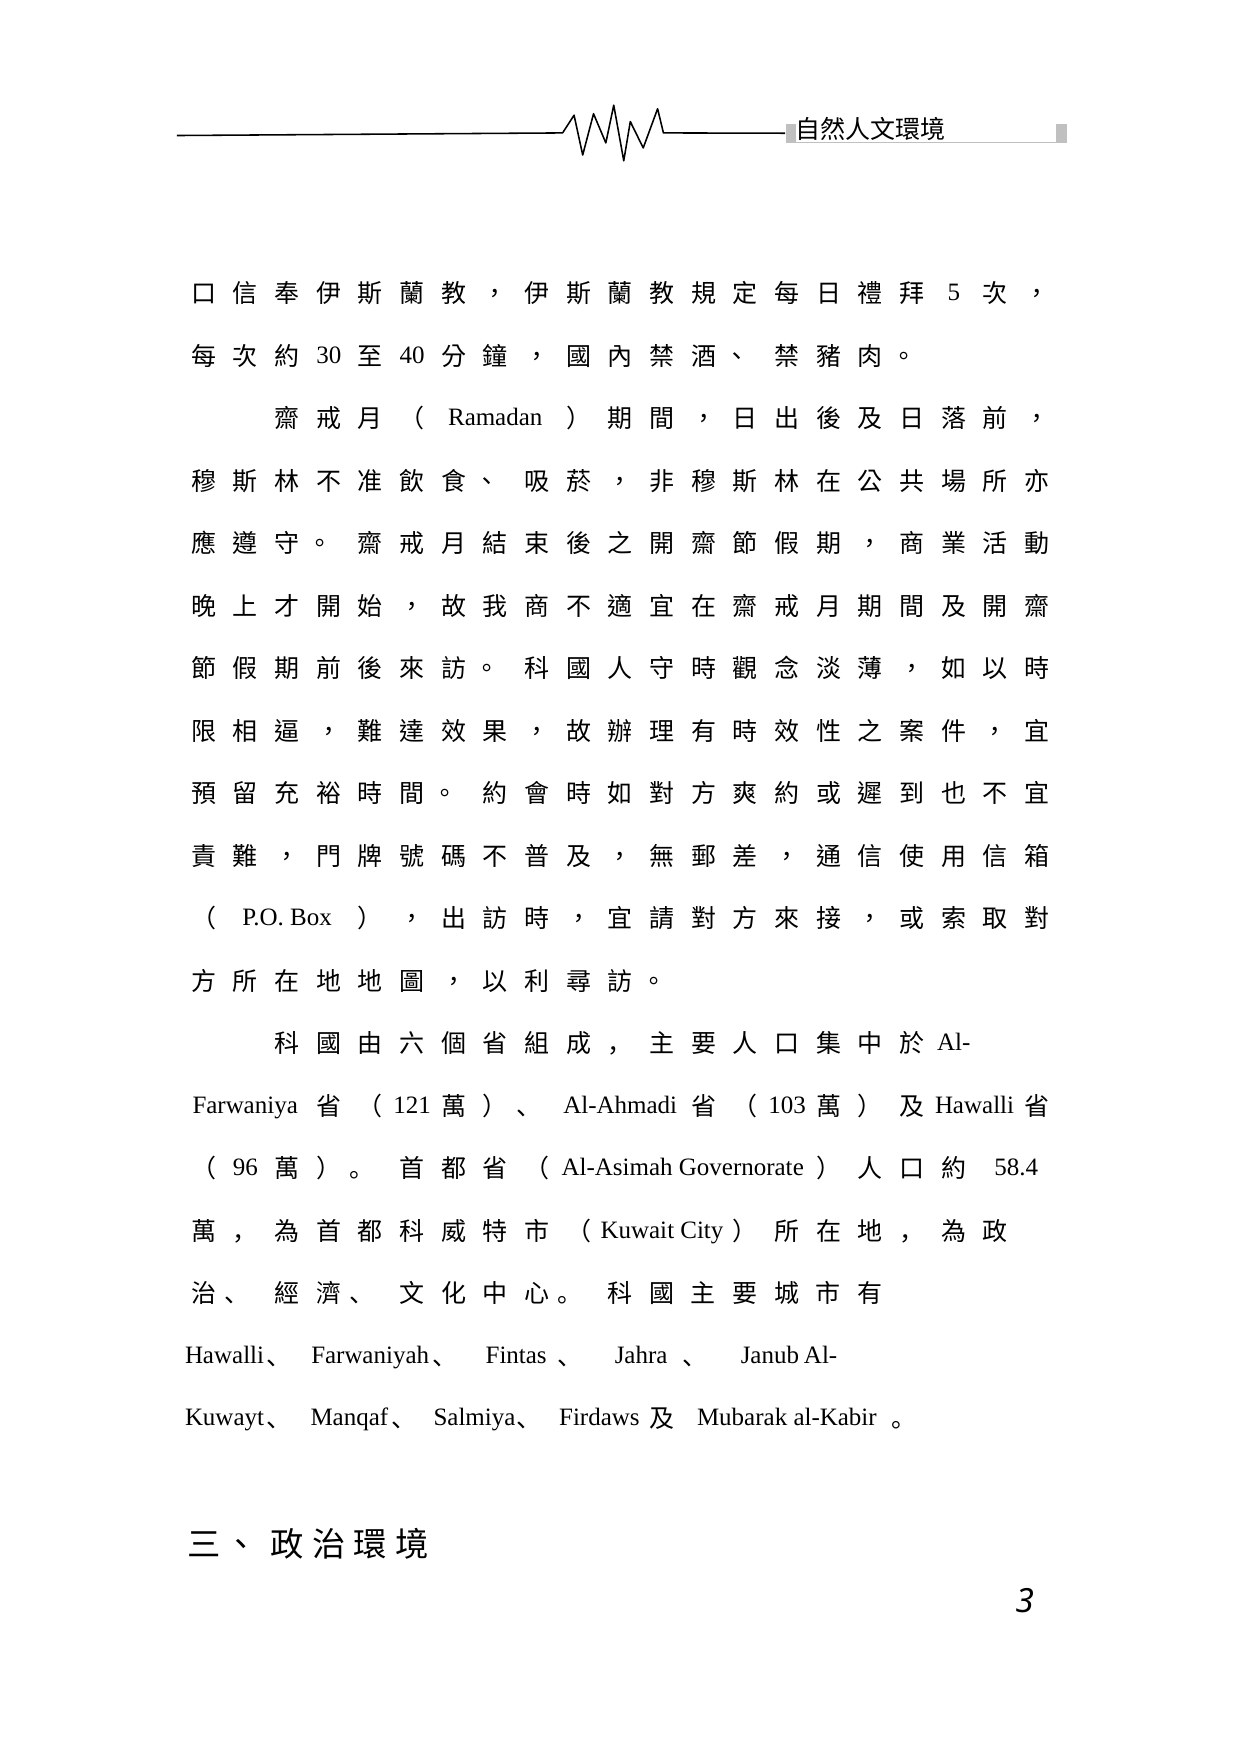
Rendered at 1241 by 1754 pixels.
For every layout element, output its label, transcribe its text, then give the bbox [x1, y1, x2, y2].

text 三、政治環境 [183, 1500, 1058, 1563]
text 科國由六個省組成，主要人口集中於Al-Farwaniya省（121萬）、Al-Ahmadi省（103萬）及Hawalli省（96萬）。首都省（Al-Asimah Governorate）人口約58.4萬，為首都科威特市（Kuwait City）所在地，為政治、經濟、文化中心。科國主要城市有Hawalli、Farwaniyah、Fintas、Jahra、Janub Al-Kuwayt、Manqaf、Salmiya、Firdaws及Mubarak al-Kabir。 [183, 1000, 1058, 1438]
text 齋戒月（Ramadan）期間，日出後及日落前，穆斯林不准飲食、吸菸，非穆斯林在公共場所亦應遵守。齋戒月結束後之開齋節假期，商業活動晚上才開始，故我商不適宜在齋戒月期間及開齋節假期前後來訪。科國人守時觀念淡薄，如以時限相逼，難達效果，故辦理有時效性之案件，宜預留充裕時間。約會時如對方爽約或遲到也不宜責難，門牌號碼不普及，無郵差，通信使用信箱（P.O. Box），出訪時，宜請對方來接，或索取對方所在地地圖，以利尋訪。 [183, 375, 1058, 1000]
text 口信奉伊斯蘭教，伊斯蘭教規定每日禮拜5次，每次約30至40分鐘，國內禁酒、禁豬肉。 [183, 250, 1058, 375]
